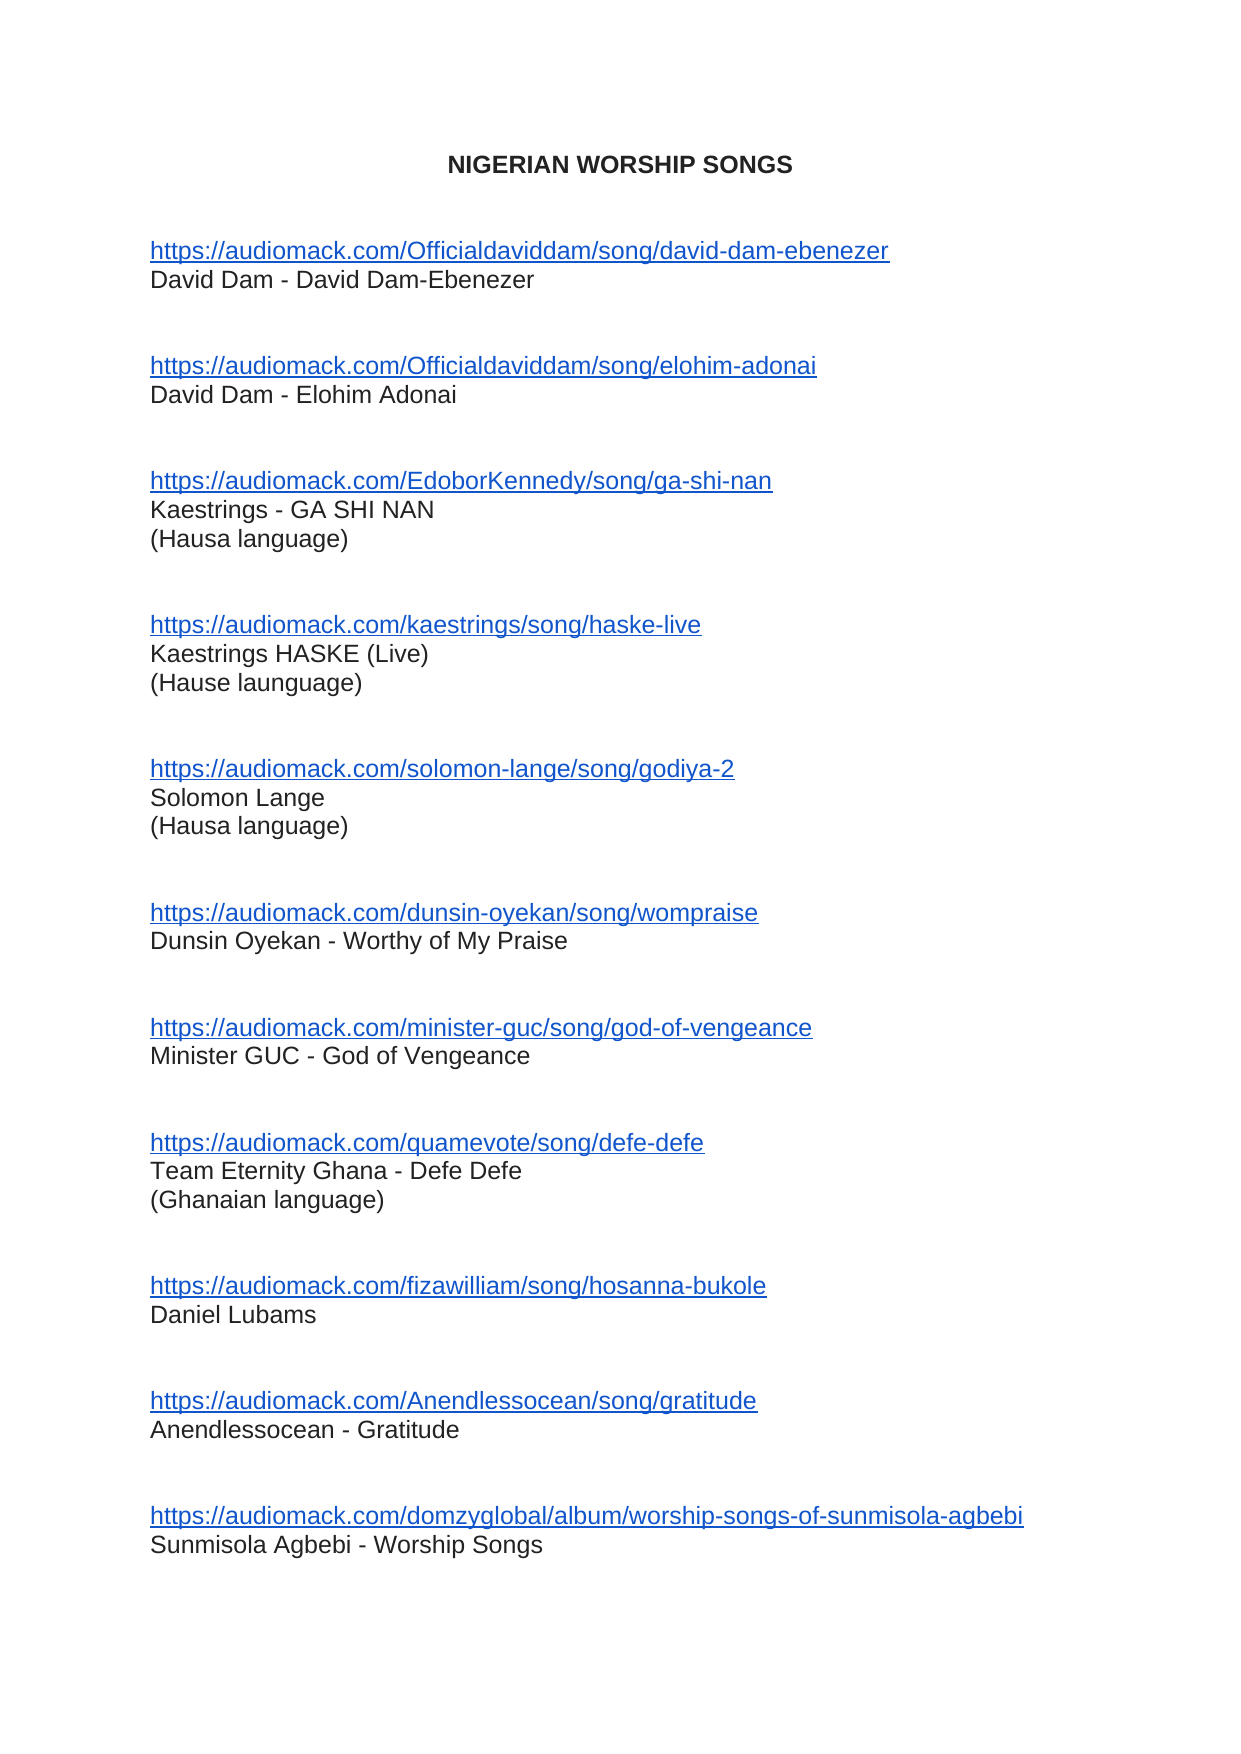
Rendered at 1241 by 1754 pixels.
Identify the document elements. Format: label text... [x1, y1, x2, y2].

text https://audiomack.com/Officialdaviddam/song/david-dam-ebenezer [150, 236, 1090, 265]
text David Dam - David Dam-Ebenezer [150, 265, 1090, 294]
text https://audiomack.com/kaestrings/song/haske-live [150, 610, 1090, 639]
text (Ghanaian language) [150, 1185, 1090, 1214]
text Dunsin Oyekan - Worthy of My Praise [150, 926, 1090, 955]
text https://audiomack.com/Anendlessocean/song/gratitude [150, 1386, 1090, 1415]
text NIGERIAN WORSHIP SONGS [150, 150, 1090, 179]
text https://audiomack.com/minister-guc/song/god-of-vengeance [150, 1012, 1090, 1041]
text https://audiomack.com/fizawilliam/song/hosanna-bukole [150, 1271, 1090, 1300]
text Minister GUC - God of Vengeance [150, 1041, 1090, 1070]
text (Hausa language) [150, 524, 1090, 552]
text Solomon Lange [150, 782, 1090, 811]
text https://audiomack.com/Officialdaviddam/song/elohim-adonai [150, 351, 1090, 380]
text https://audiomack.com/solomon-lange/song/godiya-2 [150, 754, 1090, 782]
text Sunmisola Agbebi - Worship Songs [150, 1530, 1090, 1559]
text (Hause launguage) [150, 667, 1090, 696]
text Kaestrings HASKE (Live) [150, 639, 1090, 667]
text https://audiomack.com/domzyglobal/album/worship-songs-of-sunmisola-agbebi [150, 1501, 1090, 1530]
text https://audiomack.com/EdoborKennedy/song/ga-shi-nan [150, 466, 1090, 495]
text Team Eternity Ghana - Defe Defe [150, 1156, 1090, 1185]
text Anendlessocean - Gratitude [150, 1415, 1090, 1444]
text Daniel Lubams [150, 1300, 1090, 1329]
text https://audiomack.com/quamevote/song/defe-defe [150, 1127, 1090, 1156]
text (Hausa language) [150, 811, 1090, 840]
text Kaestrings - GA SHI NAN [150, 495, 1090, 524]
text David Dam - Elohim Adonai [150, 380, 1090, 409]
text https://audiomack.com/dunsin-oyekan/song/wompraise [150, 897, 1090, 926]
